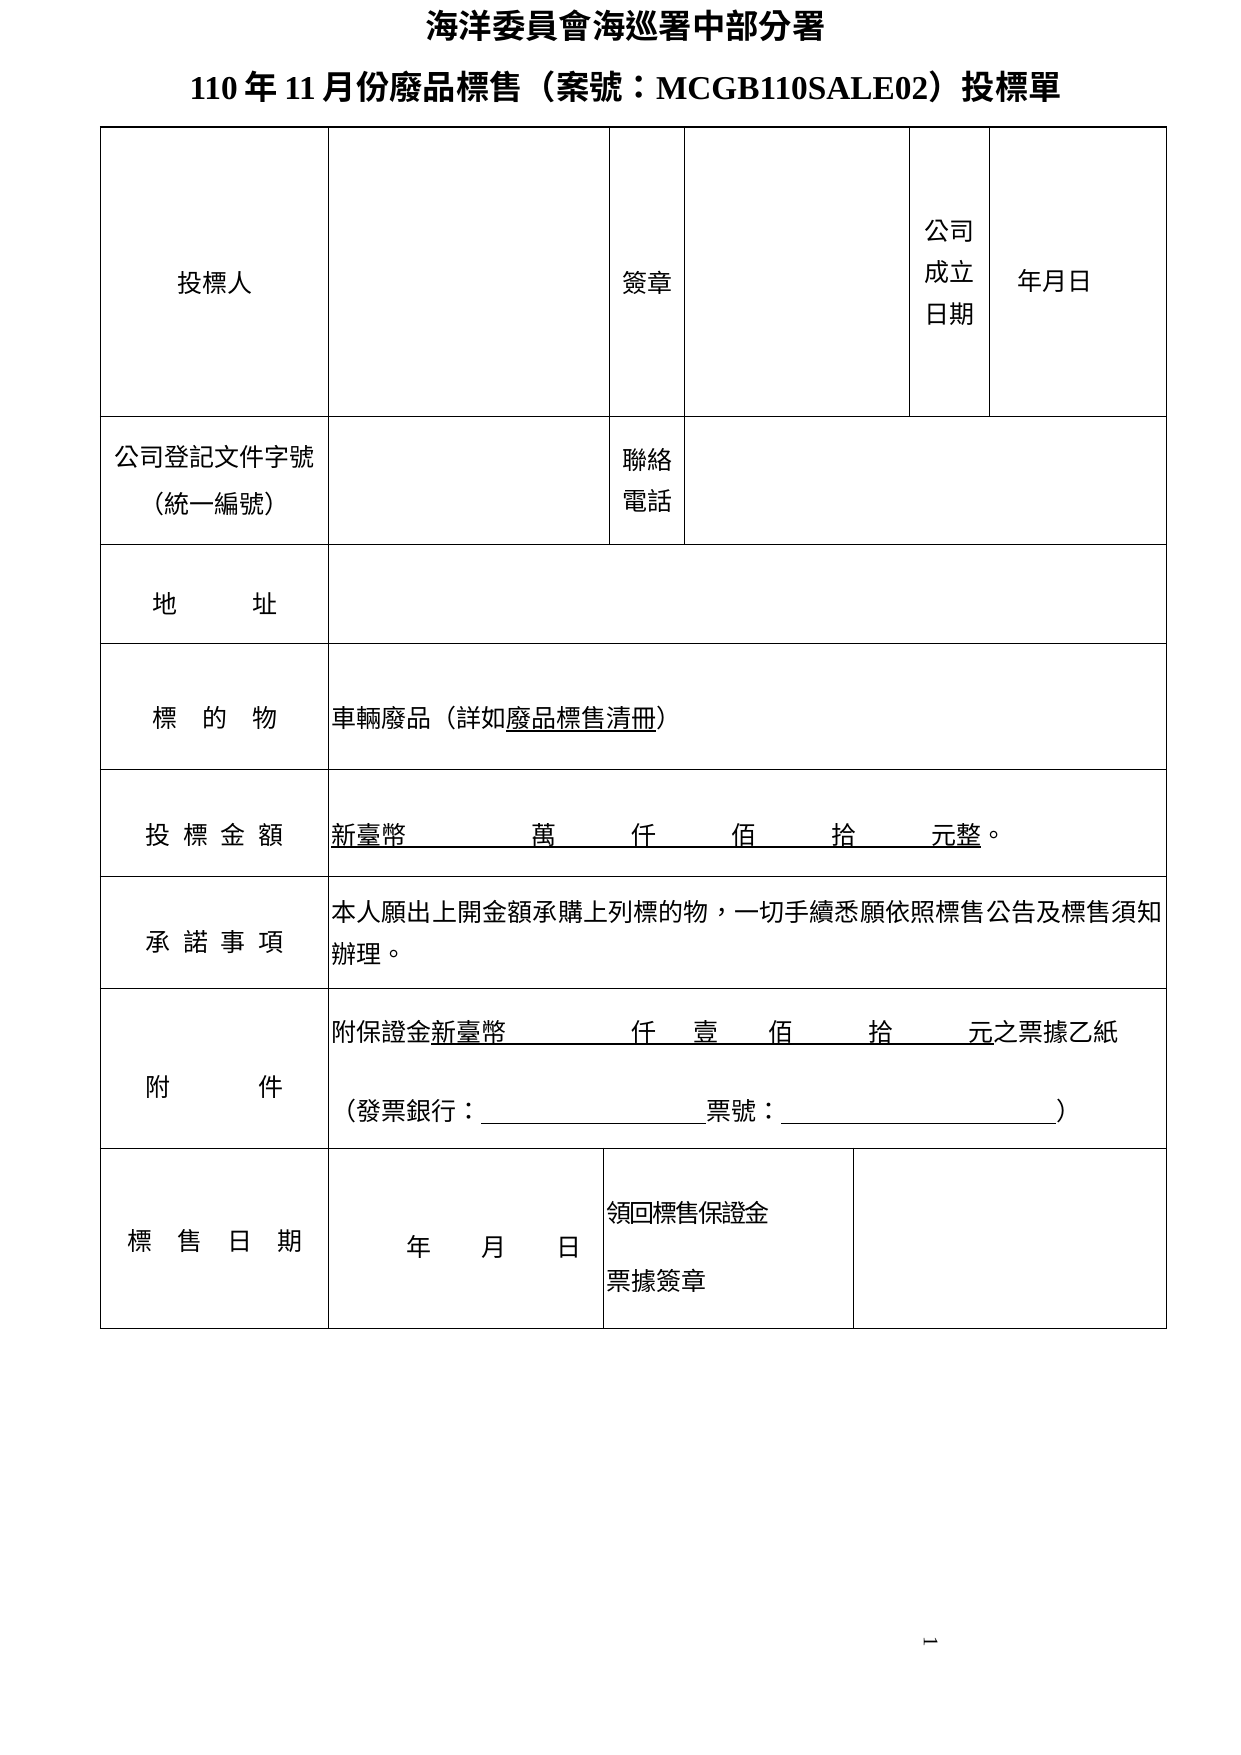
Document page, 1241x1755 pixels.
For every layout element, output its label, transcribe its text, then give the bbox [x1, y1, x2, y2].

table_header 簽章 [610, 128, 684, 416]
table_cell 地 址 [101, 545, 328, 643]
table_cell 領回標售保證金 票據簽章 [604, 1149, 853, 1328]
text 海洋委員會海巡署中部分署 [100, 6, 1150, 47]
table_cell 聯絡電話 [610, 417, 684, 543]
table_cell 附保證金新臺幣 仟 壹 佰 拾 元之票據乙紙 （發票銀行： 票號： ） [329, 989, 1166, 1148]
table_cell [854, 1149, 1166, 1328]
table_cell 新臺幣 萬 仟 佰 拾 元整。 [329, 770, 1166, 876]
table_cell 承 諾 事 項 [101, 877, 328, 988]
table_cell 年 月 日 [329, 1149, 603, 1328]
table_header [685, 128, 909, 416]
table_cell 車輛廢品（詳如廢品標售清冊） [329, 644, 1166, 769]
table_header 公司成立日期 [910, 128, 989, 416]
table_cell 公司登記文件字號 （統一編號） [101, 417, 328, 543]
table_cell 標 的 物 [101, 644, 328, 769]
text 110年11月份廢品標售（案號：MCGB110SALE02）投標單 [100, 66, 1150, 108]
table_cell 投 標 金 額 [101, 770, 328, 876]
table_header [329, 128, 609, 416]
table_header 投標人 [101, 128, 328, 416]
table_cell 附 件 [101, 989, 328, 1148]
table_cell 標 售 日 期 [101, 1149, 328, 1328]
table_cell [685, 417, 1166, 543]
table_cell [329, 417, 609, 543]
table_cell [329, 545, 1166, 643]
table_header 年月日 [990, 128, 1166, 416]
table_cell 本人願出上開金額承購上列標的物，一切手續悉願依照標售公告及標售須知辦理。 [329, 877, 1166, 988]
